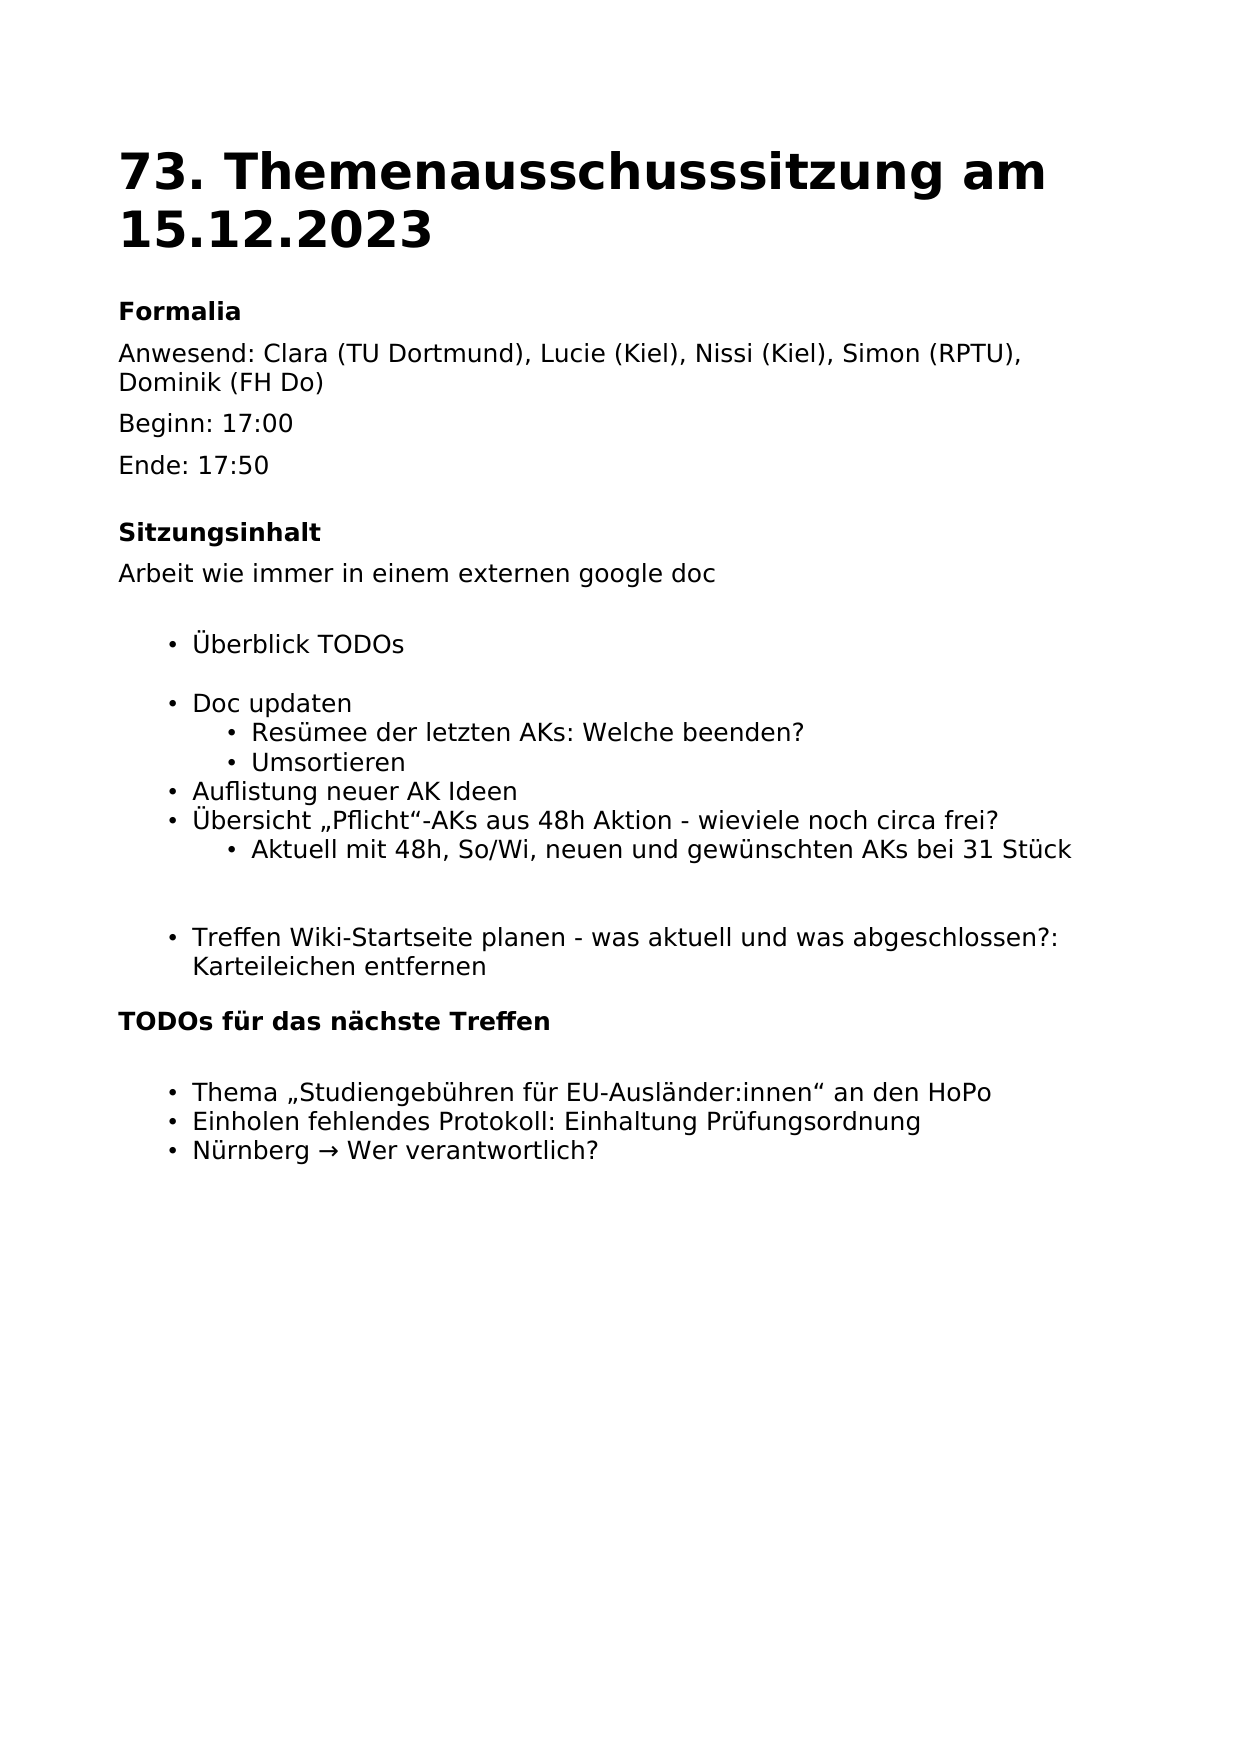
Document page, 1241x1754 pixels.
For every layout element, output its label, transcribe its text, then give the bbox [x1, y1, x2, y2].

list Auflistung neuer AK Ideen [177, 777, 1122, 806]
subtitle Formalia [118, 297, 1122, 326]
list Umsortieren [236, 748, 1122, 777]
list Aktuell mit 48h, So/Wi, neuen und gewünschten AKs bei 31 Stück [236, 835, 1122, 864]
list Nürnberg → Wer verantwortlich? [177, 1136, 1122, 1165]
text Beginn: 17:00 [118, 409, 1122, 439]
list Thema „Studiengebühren für EU-Ausländer:innen“ an den HoPo [177, 1078, 1122, 1107]
subtitle 73. Themenausschusssitzung am 15.12.2023 [118, 143, 1122, 259]
list Überblick TODOs [177, 631, 1122, 660]
text Arbeit wie immer in einem externen google doc [118, 559, 1122, 589]
text Ende: 17:50 [118, 451, 1122, 480]
subtitle TODOs für das nächste Treffen [118, 1007, 1122, 1036]
text Anwesend: Clara (TU Dortmund), Lucie (Kiel), Nissi (Kiel), Simon (RPTU), Dominik (FH Do) [118, 339, 1122, 397]
list Doc updaten [177, 689, 1122, 718]
subtitle Sitzungsinhalt [118, 518, 1122, 547]
list Resümee der letzten AKs: Welche beenden? [236, 718, 1122, 748]
list Einholen fehlendes Protokoll: Einhaltung Prüfungsordnung [177, 1107, 1122, 1136]
list Treffen Wiki-Startseite planen - was aktuell und was abgeschlossen?: Karteileichen entfernen [177, 923, 1122, 982]
list Übersicht „Pflicht“-AKs aus 48h Aktion - wieviele noch circa frei? [177, 806, 1122, 835]
